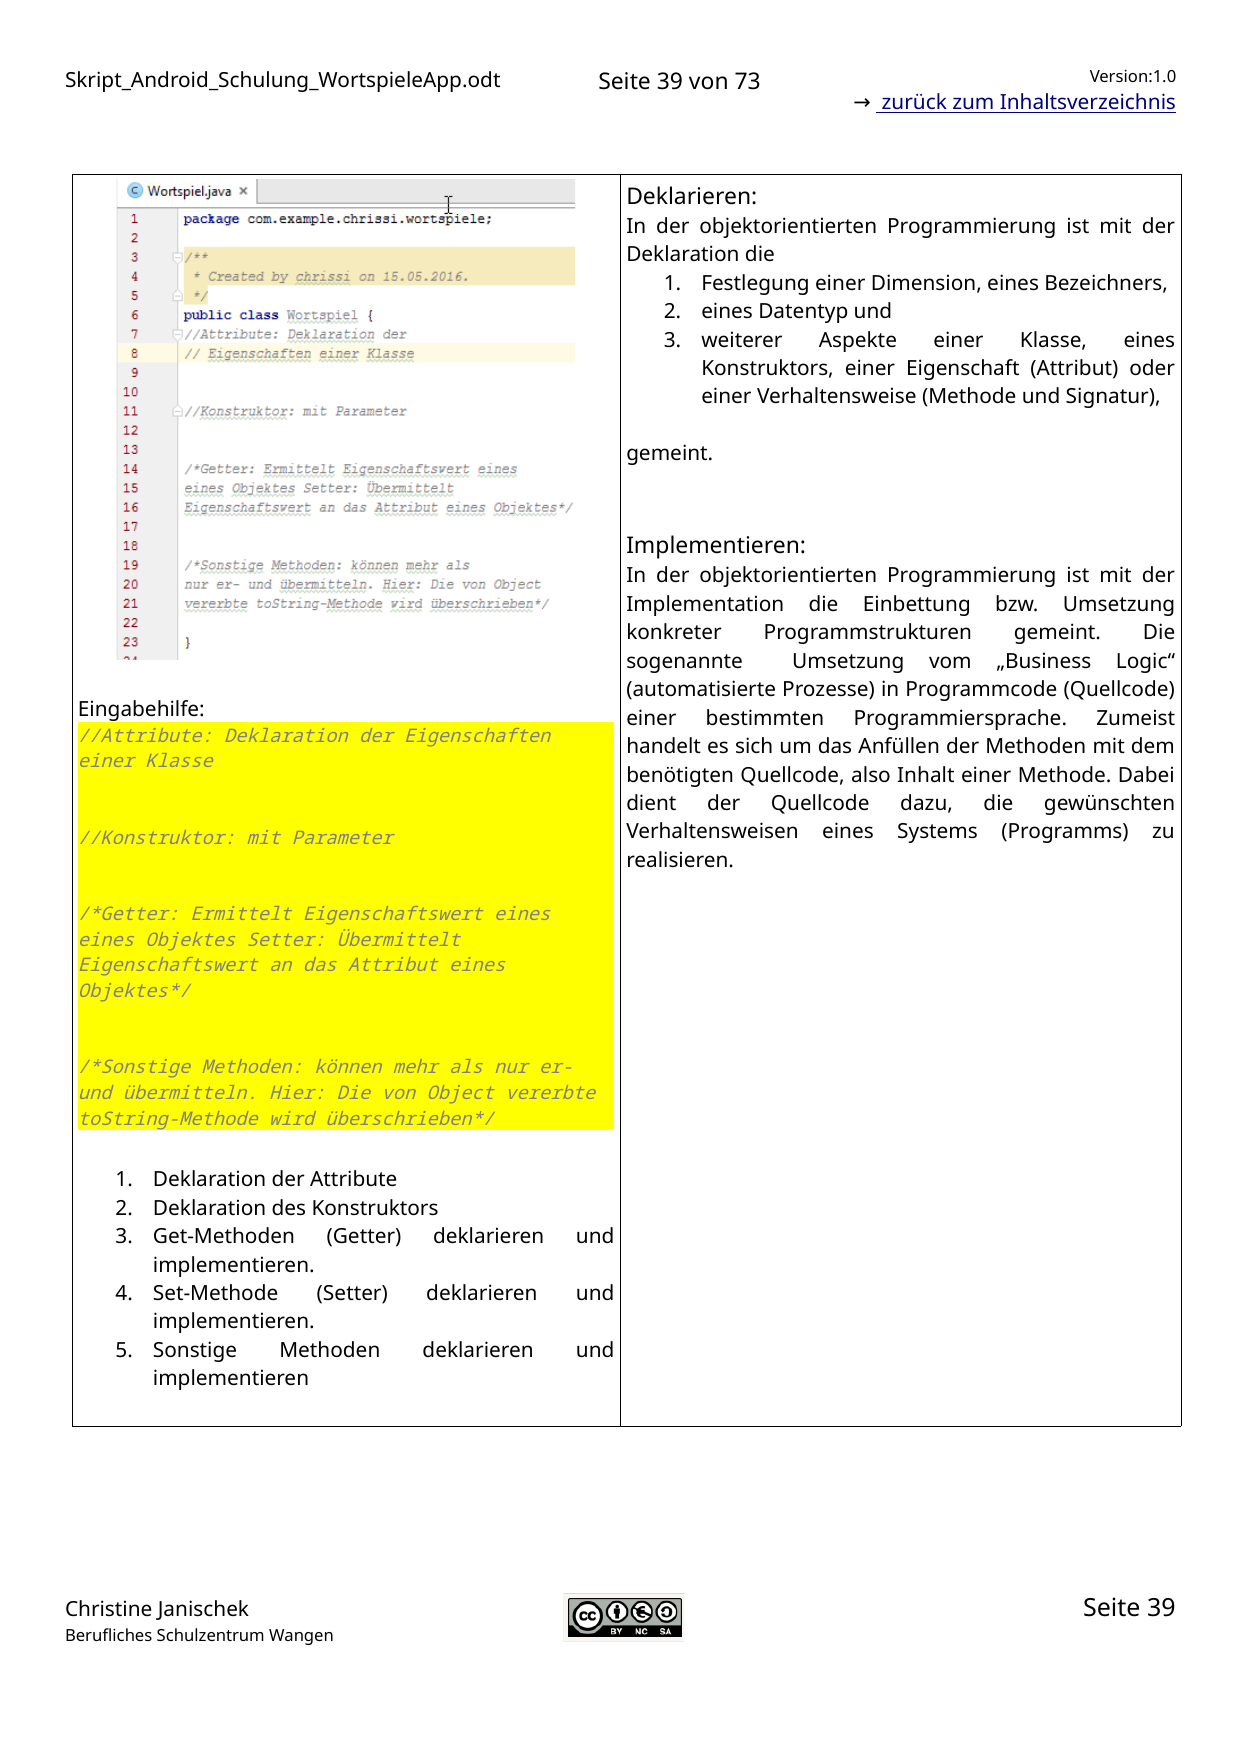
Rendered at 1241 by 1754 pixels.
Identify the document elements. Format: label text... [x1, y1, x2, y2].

table_cell [73, 175, 620, 659]
table_cell Deklarieren: In der objektorientierten Programmierung ist mit der Deklaration die Festlegung einer Dimension, eines Bezeichners, eines Datentyp und weiterer Aspekte einer Klasse, eines Konstruktors, einer Eigenschaft (Attribut) oder einer Verhaltensweise (Methode und Signatur), gemeint. Implementieren: In der objektorientierten Programmierung ist mit der Implementation die Einbettung bzw. Umsetzung konkreter Programmstrukturen gemeint. Die sogenannte Umsetzung vom „Business Logic“ (automatisierte Prozesse) in Programmcode (Quellcode) einer bestimmten Programmiersprache. Zumeist handelt es sich um das Anfüllen der Methoden mit dem benötigten Quellcode, also Inhalt einer Methode. Dabei dient der Quellcode dazu, die gewünschten Verhaltensweisen eines Systems (Programms) zu realisieren. [621, 175, 1181, 1426]
picture [116, 179, 576, 660]
picture [563, 1592, 685, 1642]
table_cell Eingabehilfe: //Attribute: Deklaration der Eigenschaften einer Klasse //Konstruktor: mit Parameter /*Getter: Ermittelt Eigenschaftswert eines eines Objektes Setter: Übermittelt Eigenschaftswert an das Attribut eines Objektes*/ /*Sonstige Methoden: können mehr als nur er- und übermitteln. Hier: Die von Object vererbte toString-Methode wird überschrieben*/ Deklaration der Attribute Deklaration des Konstruktors Get-Methoden (Getter) deklarieren und implementieren. Set-Methode (Setter) deklarieren und implementieren. Sonstige Methoden deklarieren und implementieren [73, 660, 620, 1426]
